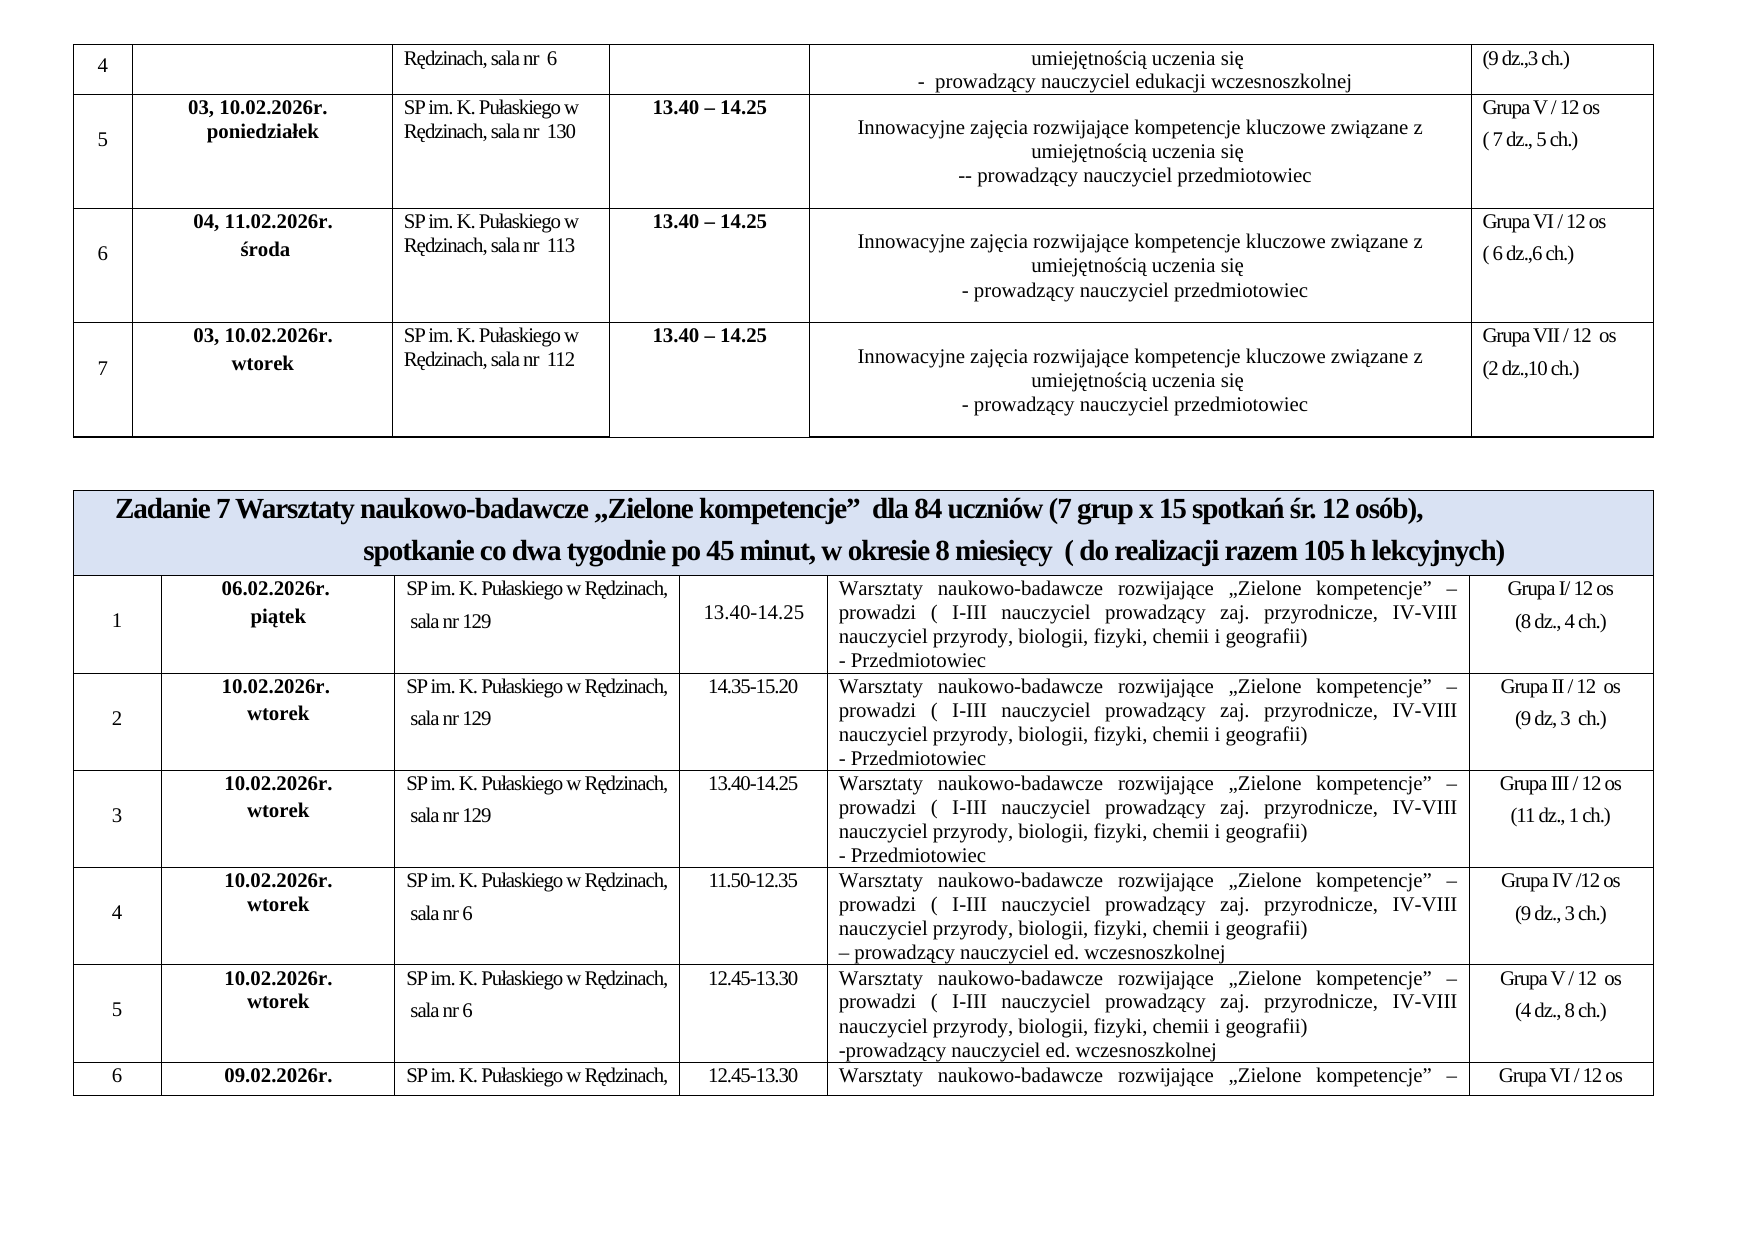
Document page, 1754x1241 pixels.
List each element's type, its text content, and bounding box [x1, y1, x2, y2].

table_cell [610, 45, 809, 93]
table_cell 1 [74, 576, 161, 672]
table_cell 5 [74, 95, 132, 208]
table_cell Warsztaty naukowo-badawcze rozwijające „Zielone kompetencje” – prowadzi ( I-III nauczyciel prowadzący zaj. przyrodnicze, IV-VIII nauczyciel przyrody, biologii, fizyki, chemii i geografii) - Przedmiotowiec [828, 674, 1469, 770]
table_cell 10.02.2026r. wtorek [162, 868, 394, 964]
table_cell (9 dz.,3 ch.) [1472, 45, 1653, 93]
table_cell Grupa IV /12 os (9 dz., 3 ch.) [1470, 868, 1653, 964]
table_cell SP im. K. Pułaskiego w Rędzinach, sala nr 6 [395, 868, 679, 964]
table_cell [133, 45, 392, 93]
table_cell SP im. K. Pułaskiego w Rędzinach, sala nr 130 [393, 95, 609, 208]
table_cell 13.40-14.25 [680, 771, 827, 867]
table_cell 09.02.2026r. [162, 1063, 394, 1095]
table_cell 03, 10.02.2026r. wtorek [133, 323, 392, 436]
table_cell 2 [74, 674, 161, 770]
table_cell SP im. K. Pułaskiego w Rędzinach, [395, 1063, 679, 1095]
table_cell Innowacyjne zajęcia rozwijające kompetencje kluczowe związane z umiejętnością uczenia się - prowadzący nauczyciel przedmiotowiec [810, 209, 1471, 322]
table_cell Warsztaty naukowo-badawcze rozwijające „Zielone kompetencje” – prowadzi ( I-III nauczyciel prowadzący zaj. przyrodnicze, IV-VIII nauczyciel przyrody, biologii, fizyki, chemii i geografii) - Przedmiotowiec [828, 771, 1469, 867]
table_cell SP im. K. Pułaskiego w Rędzinach, sala nr 129 [395, 771, 679, 867]
table_cell Grupa VII / 12 os (2 dz.,10 ch.) [1472, 323, 1653, 436]
table_cell 04, 11.02.2026r. środa [133, 209, 392, 322]
table_cell Warsztaty naukowo-badawcze rozwijające „Zielone kompetencje” – prowadzi ( I-III nauczyciel prowadzący zaj. przyrodnicze, IV-VIII nauczyciel przyrody, biologii, fizyki, chemii i geografii) – prowadzący nauczyciel ed. wczesnoszkolnej [828, 868, 1469, 964]
table_cell SP im. K. Pułaskiego w Rędzinach, sala nr 113 [393, 209, 609, 322]
table_cell 6 [74, 209, 132, 322]
table_cell 13.40 – 14.25 [610, 323, 809, 436]
table_cell 10.02.2026r. wtorek [162, 674, 394, 770]
table_cell 10.02.2026r. wtorek [162, 771, 394, 867]
table_cell 13.40-14.25 [680, 576, 827, 672]
table_cell 03, 10.02.2026r. poniedziałek [133, 95, 392, 208]
table_cell 10.02.2026r. wtorek [162, 965, 394, 1062]
table_cell 6 [74, 1063, 161, 1095]
table_cell SP im. K. Pułaskiego w Rędzinach, sala nr 129 [395, 576, 679, 672]
table_cell Warsztaty naukowo-badawcze rozwijające „Zielone kompetencje” – [828, 1063, 1469, 1095]
table_cell SP im. K. Pułaskiego w Rędzinach, sala nr 129 [395, 674, 679, 770]
table_cell SP im. K. Pułaskiego w Rędzinach, sala nr 112 [393, 323, 609, 436]
table_header Zadanie 7 Warsztaty naukowo-badawcze „Zielone kompetencje” dla 84 uczniów (7 grup x 15 spotkań śr. 12 osób), spotkanie co dwa tygodnie po 45 minut, w okresie 8 miesięcy ( do realizacji razem 105 h lekcyjnych) [74, 491, 1653, 575]
table_cell Grupa V / 12 os (4 dz., 8 ch.) [1470, 965, 1653, 1062]
table_cell 06.02.2026r. piątek [162, 576, 394, 672]
table_cell Grupa VI / 12 os ( 6 dz.,6 ch.) [1472, 209, 1653, 322]
table_cell 3 [74, 771, 161, 867]
table_cell Innowacyjne zajęcia rozwijające kompetencje kluczowe związane z umiejętnością uczenia się - prowadzący nauczyciel przedmiotowiec [810, 323, 1471, 436]
table_cell 13.40 – 14.25 [610, 209, 809, 322]
table_cell Grupa VI / 12 os [1470, 1063, 1653, 1095]
table_cell Rędzinach, sala nr 6 [393, 45, 609, 93]
table_cell 13.40 – 14.25 [610, 95, 809, 208]
table_cell Grupa V / 12 os ( 7 dz., 5 ch.) [1472, 95, 1653, 208]
table_cell Grupa II / 12 os (9 dz, 3 ch.) [1470, 674, 1653, 770]
table_cell Grupa I/ 12 os (8 dz., 4 ch.) [1470, 576, 1653, 672]
table_cell umiejętnością uczenia się - prowadzący nauczyciel edukacji wczesnoszkolnej [810, 45, 1471, 93]
table_cell 7 [74, 323, 132, 436]
table_cell Grupa III / 12 os (11 dz., 1 ch.) [1470, 771, 1653, 867]
table_cell 5 [74, 965, 161, 1062]
table_cell 11.50-12.35 [680, 868, 827, 964]
table_cell 4 [74, 45, 132, 93]
table_cell Warsztaty naukowo-badawcze rozwijające „Zielone kompetencje” – prowadzi ( I-III nauczyciel prowadzący zaj. przyrodnicze, IV-VIII nauczyciel przyrody, biologii, fizyki, chemii i geografii) -prowadzący nauczyciel ed. wczesnoszkolnej [828, 965, 1469, 1062]
table_cell Warsztaty naukowo-badawcze rozwijające „Zielone kompetencje” – prowadzi ( I-III nauczyciel prowadzący zaj. przyrodnicze, IV-VIII nauczyciel przyrody, biologii, fizyki, chemii i geografii) - Przedmiotowiec [828, 576, 1469, 672]
table_cell 12.45-13.30 [680, 965, 827, 1062]
table_cell SP im. K. Pułaskiego w Rędzinach, sala nr 6 [395, 965, 679, 1062]
table_cell 12.45-13.30 [680, 1063, 827, 1095]
table_cell 14.35-15.20 [680, 674, 827, 770]
table_cell Innowacyjne zajęcia rozwijające kompetencje kluczowe związane z umiejętnością uczenia się -- prowadzący nauczyciel przedmiotowiec [810, 95, 1471, 208]
table_cell 4 [74, 868, 161, 964]
